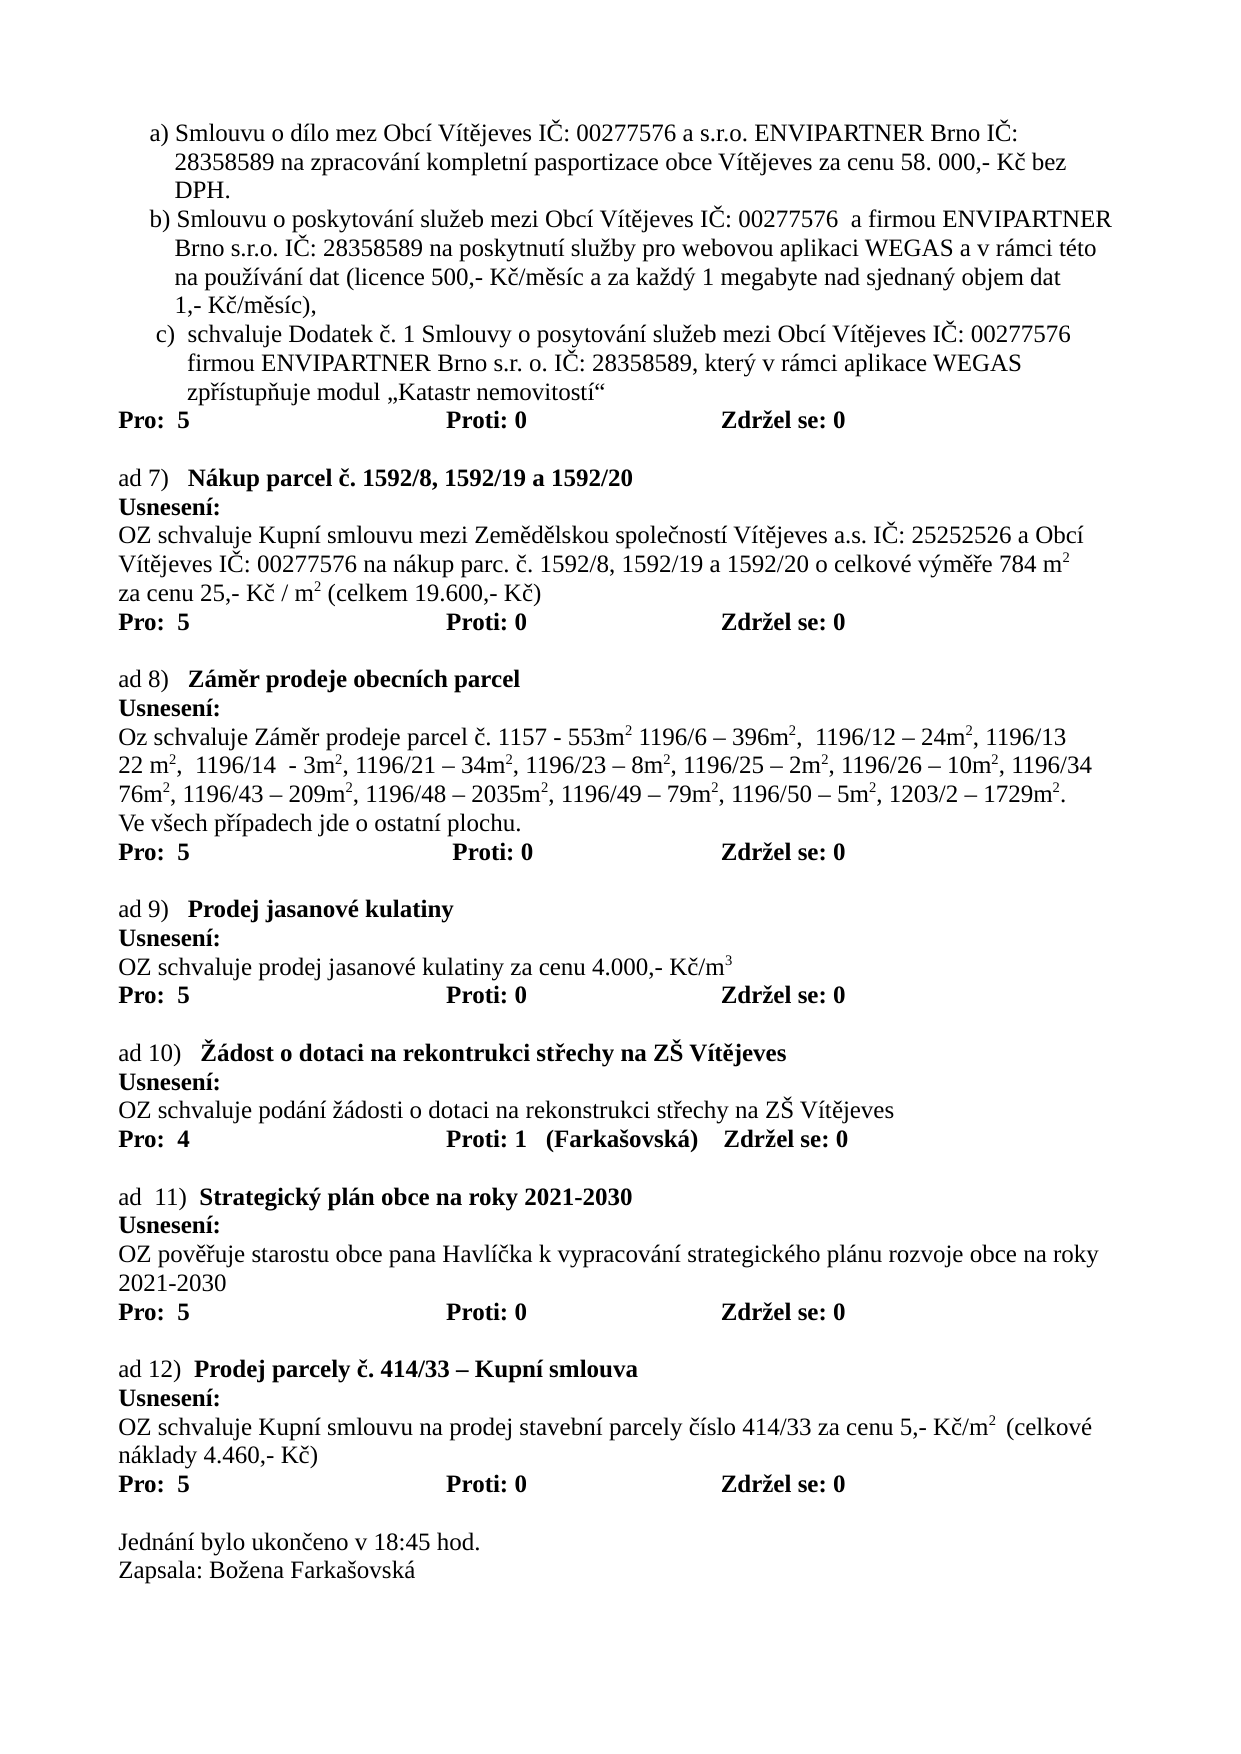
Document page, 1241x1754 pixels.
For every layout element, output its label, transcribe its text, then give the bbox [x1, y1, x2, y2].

text ad 12) Prodej parcely č. 414/33 – Kupní smlouva [118, 1354, 1122, 1383]
text na používání dat (licence 500,- Kč/měsíc a za každý 1 megabyte nad sjednaný objem dat [118, 262, 1122, 291]
text Pro: 5 Proti: 0 Zdržel se: 0 [118, 837, 1122, 866]
text b) Smlouvu o poskytování služeb mezi Obcí Vítějeves IČ: 00277576 a firmou ENVIPARTNER [118, 204, 1122, 233]
text Usnesení: [118, 1067, 1122, 1096]
text Usnesení: [118, 923, 1122, 952]
text c) schvaluje Dodatek č. 1 Smlouvy o posytování služeb mezi Obcí Vítějeves IČ: 00277576 [118, 319, 1122, 348]
text Pro: 5 Proti: 0 Zdržel se: 0 [118, 1469, 1122, 1498]
text ad 9) Prodej jasanové kulatiny [118, 894, 1122, 923]
text DPH. [118, 176, 1122, 204]
text ad 10) Žádost o dotaci na rekontrukci střechy na ZŠ Vítějeves [118, 1038, 1122, 1067]
text Usnesení: [118, 1211, 1122, 1239]
text ad 11) Strategický plán obce na roky 2021-2030 [118, 1182, 1122, 1211]
text Usnesení: [118, 693, 1122, 722]
text 22 m2, 1196/14 - 3m2, 1196/21 – 34m2, 1196/23 – 8m2, 1196/25 – 2m2, 1196/26 – 10m2, 1196/34 [118, 751, 1122, 779]
text zpřístupňuje modul „Katastr nemovitostí“ [118, 377, 1122, 406]
text 1,- Kč/měsíc), [118, 291, 1122, 319]
text a) Smlouvu o dílo mez Obcí Vítějeves IČ: 00277576 a s.r.o. ENVIPARTNER Brno IČ: [118, 118, 1122, 147]
text OZ schvaluje Kupní smlouvu mezi Zemědělskou společností Vítějeves a.s. IČ: 25252526 a Obcí Vítějeves IČ: 00277576 na nákup parc. č. 1592/8, 1592/19 a 1592/20 o celkové výměře 784 m2 [118, 521, 1122, 578]
text Jednání bylo ukončeno v 18:45 hod. [118, 1527, 1122, 1556]
text Pro: 5 Proti: 0 Zdržel se: 0 [118, 981, 1122, 1009]
text 76m2, 1196/43 – 209m2, 1196/48 – 2035m2, 1196/49 – 79m2, 1196/50 – 5m2, 1203/2 – 1729m2. [118, 779, 1122, 808]
text ad 8) Záměr prodeje obecních parcel [118, 664, 1122, 693]
text OZ schvaluje Kupní smlouvu na prodej stavební parcely číslo 414/33 za cenu 5,- Kč/m2 (celkové náklady 4.460,- Kč) [118, 1412, 1122, 1469]
text za cenu 25,- Kč / m2 (celkem 19.600,- Kč) [118, 578, 1122, 607]
text Pro: 5 Proti: 0 Zdržel se: 0 [118, 406, 1122, 434]
text Oz schvaluje Záměr prodeje parcel č. 1157 - 553m2 1196/6 – 396m2, 1196/12 – 24m2, 1196/13 [118, 722, 1122, 751]
text OZ schvaluje prodej jasanové kulatiny za cenu 4.000,- Kč/m3 [118, 952, 1122, 981]
text Zapsala: Božena Farkašovská [118, 1556, 1122, 1584]
text firmou ENVIPARTNER Brno s.r. o. IČ: 28358589, který v rámci aplikace WEGAS [118, 348, 1122, 377]
text Pro: 4 Proti: 1 (Farkašovská) Zdržel se: 0 [118, 1124, 1122, 1153]
text Pro: 5 Proti: 0 Zdržel se: 0 [118, 1297, 1122, 1326]
text Usnesení: [118, 1383, 1122, 1412]
text OZ pověřuje starostu obce pana Havlíčka k vypracování strategického plánu rozvoje obce na roky 2021-2030 [118, 1239, 1122, 1297]
text ad 7) Nákup parcel č. 1592/8, 1592/19 a 1592/20 [118, 463, 1122, 492]
text 28358589 na zpracování kompletní pasportizace obce Vítějeves za cenu 58. 000,- Kč bez [118, 147, 1122, 176]
text Brno s.r.o. IČ: 28358589 na poskytnutí služby pro webovou aplikaci WEGAS a v rámci této [118, 233, 1122, 262]
text Pro: 5 Proti: 0 Zdržel se: 0 [118, 607, 1122, 636]
text Usnesení: [118, 492, 1122, 521]
text OZ schvaluje podání žádosti o dotaci na rekonstrukci střechy na ZŠ Vítějeves [118, 1096, 1122, 1124]
text Ve všech případech jde o ostatní plochu. [118, 808, 1122, 837]
